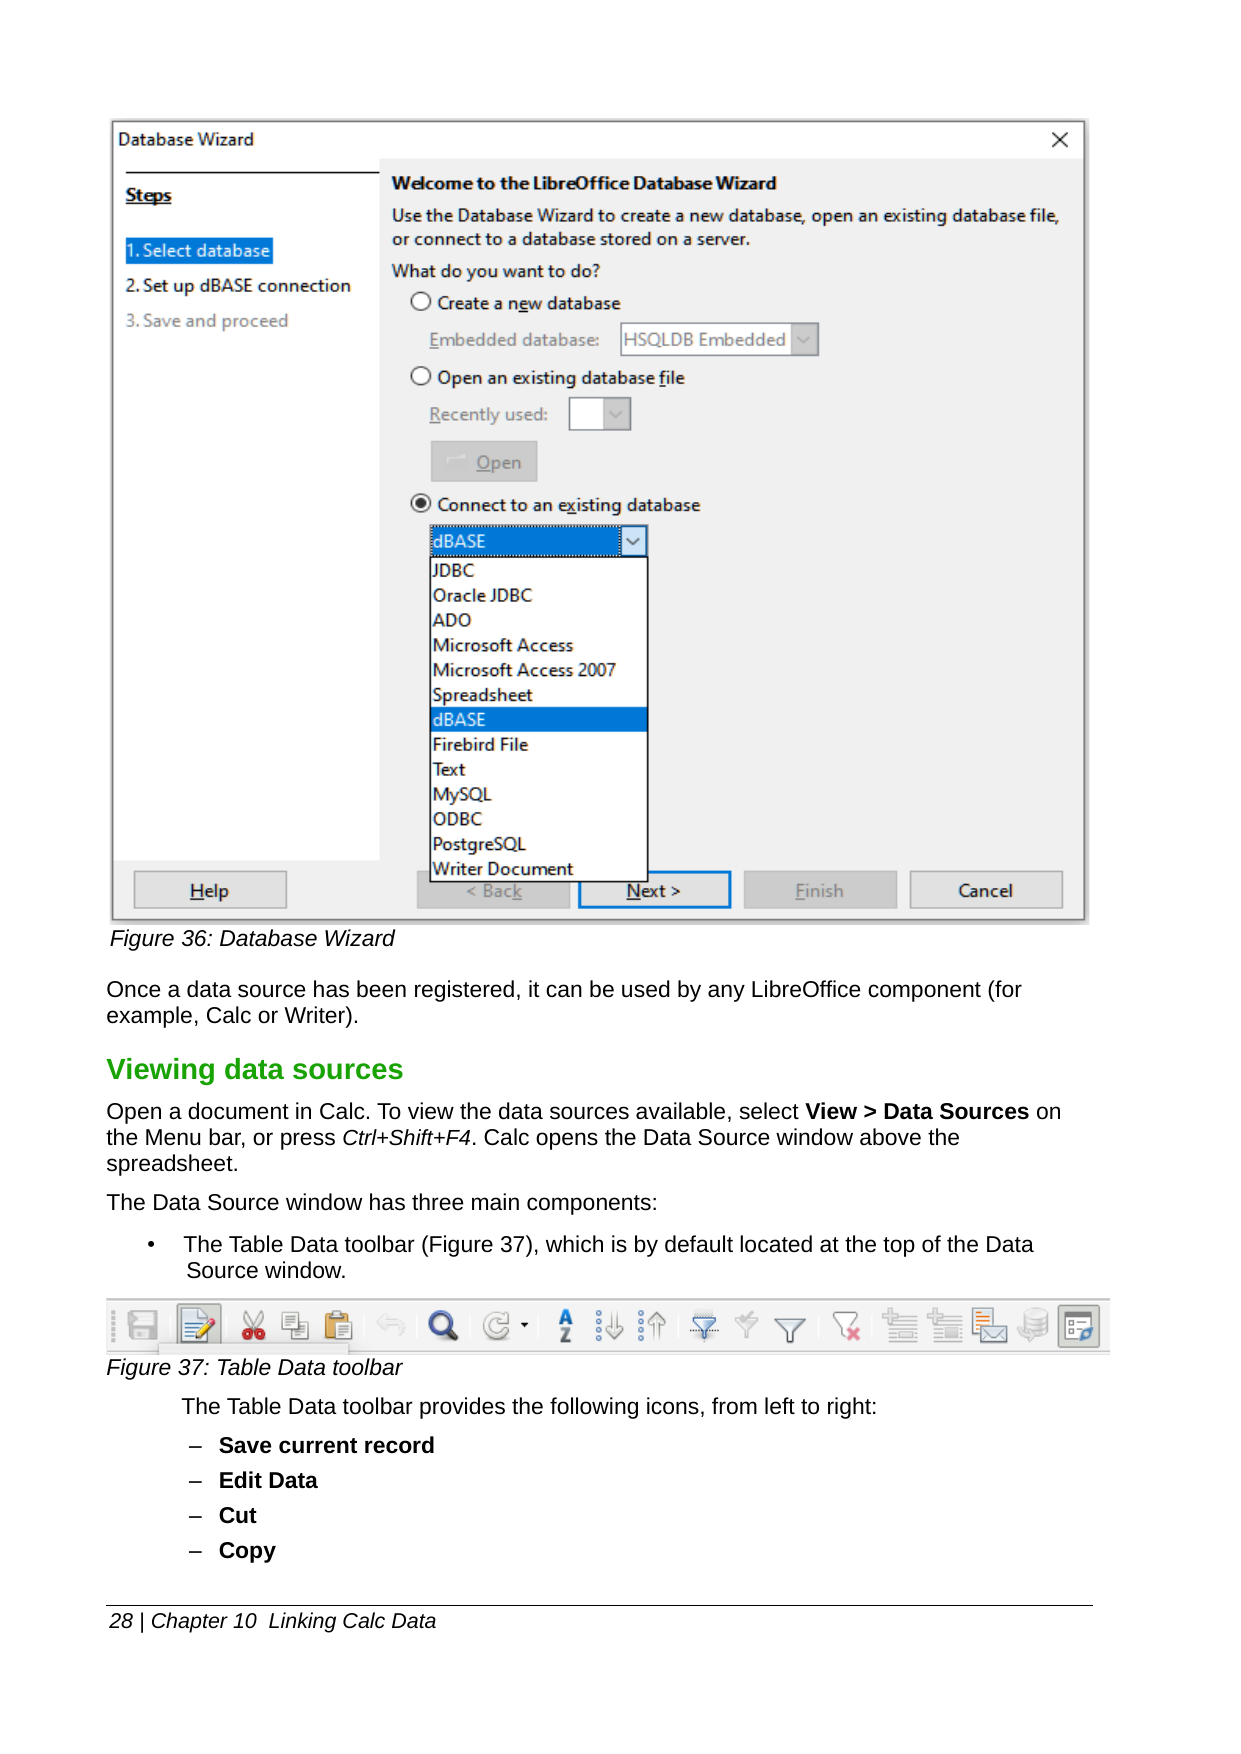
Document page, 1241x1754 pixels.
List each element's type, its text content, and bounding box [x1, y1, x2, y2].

list Cut [189, 1502, 1093, 1528]
subtitle Viewing data sources [106, 1052, 1093, 1086]
text Figure 36: Database Wizard [109, 925, 1089, 951]
text Once a data source has been registered, it can be used by any LibreOffice component (for example, Calc or Writer). [106, 976, 1093, 1029]
picture [106, 1298, 1111, 1355]
list Edit Data [189, 1467, 1093, 1493]
list The Table Data toolbar (Figure 37), which is by default located at the top of the Data Source window. [144, 1228, 1093, 1287]
list Copy [189, 1537, 1093, 1563]
text The Data Source window has three main components: [106, 1189, 1093, 1216]
text Open a document in Calc. To view the data sources available, select View > Data Sources on the Menu bar, or press Ctrl+Shift+F4. Calc opens the Data Source window above the spreadsheet. [106, 1098, 1093, 1177]
text The Table Data toolbar provides the following icons, from left to right: [181, 1393, 1093, 1419]
list Save current record [189, 1432, 1093, 1458]
text Figure 37: Table Data toolbar [106, 1355, 1110, 1381]
picture [109, 118, 1090, 925]
